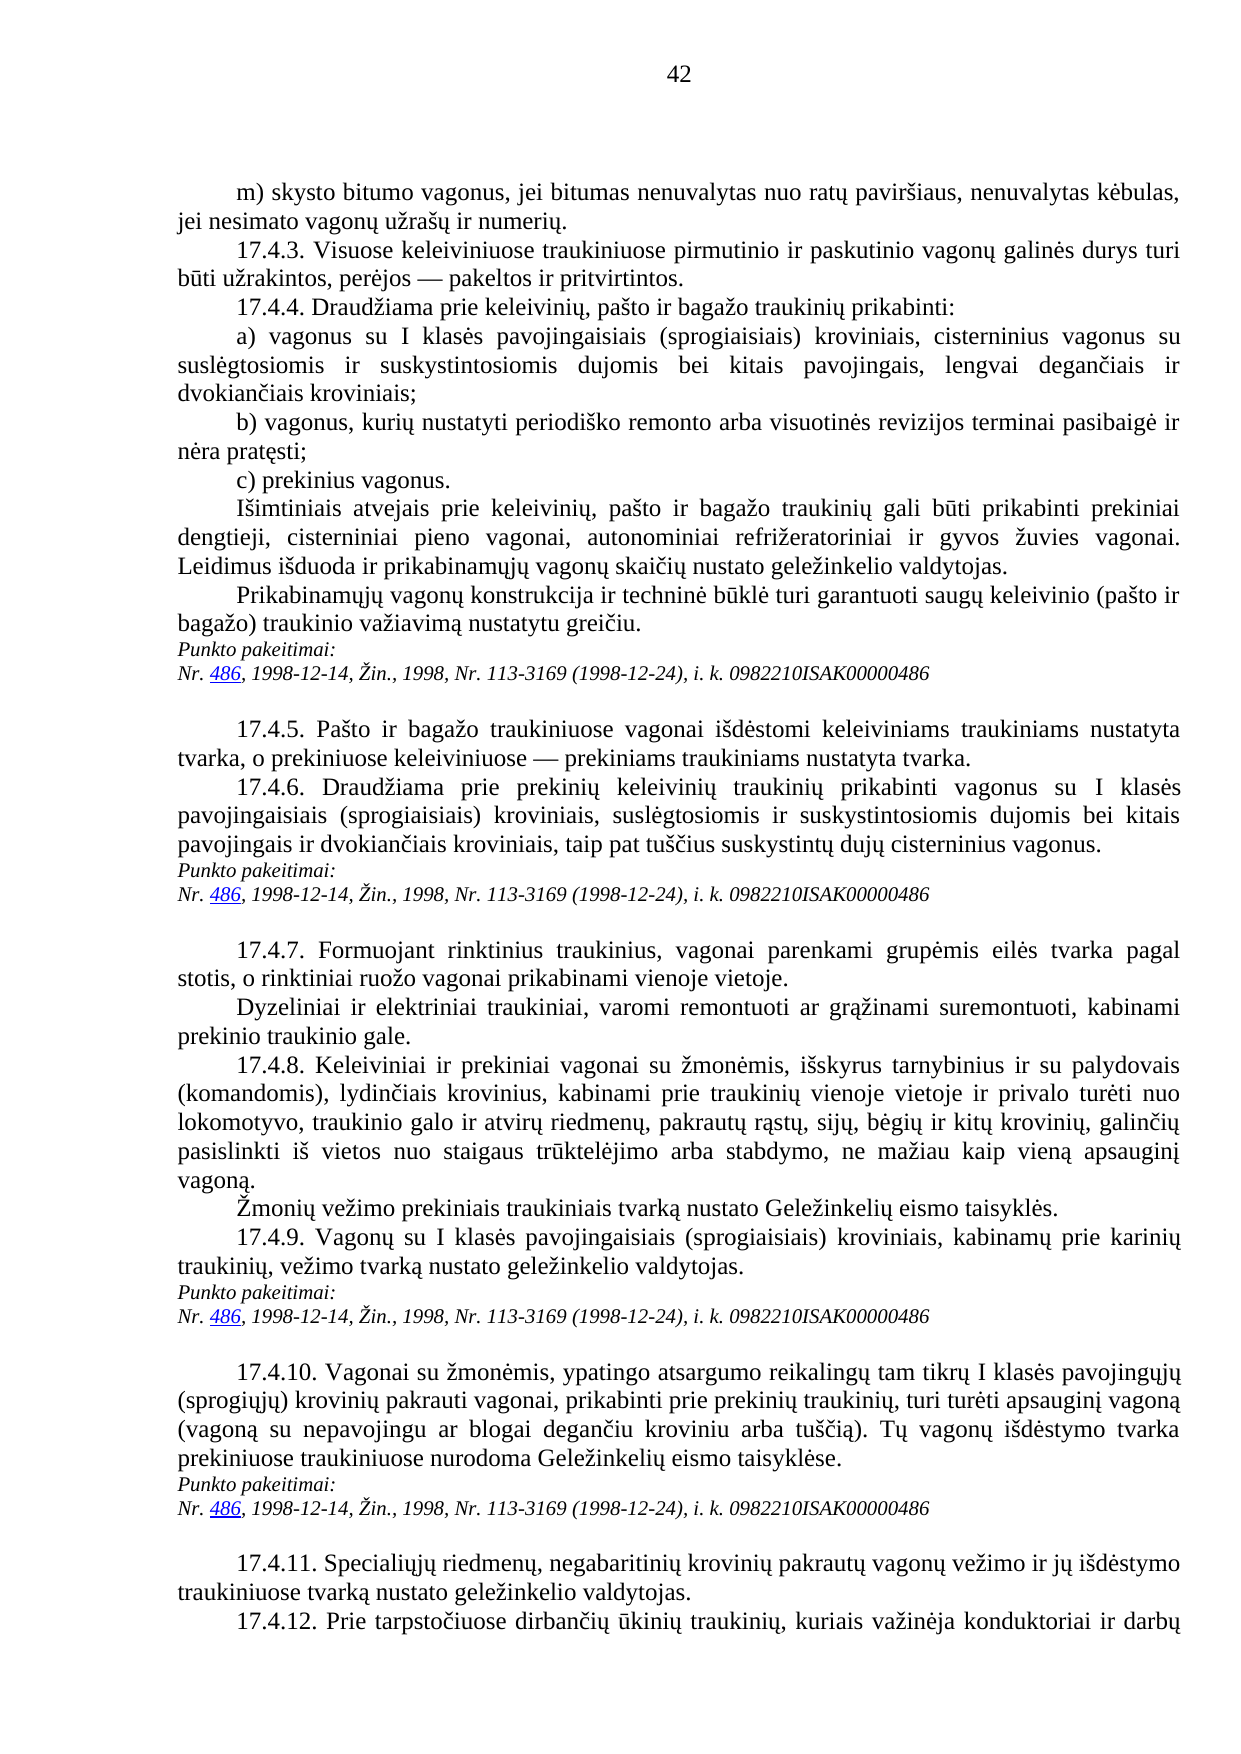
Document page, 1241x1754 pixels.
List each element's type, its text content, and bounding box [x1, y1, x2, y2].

text Punkto pakeitimai: [177, 858, 1181, 882]
text Nr. 486, 1998-12-14, Žin., 1998, Nr. 113-3169 (1998-12-24), i. k. 0982210ISAK00000486 [177, 882, 1181, 906]
text Punkto pakeitimai: [177, 1280, 1181, 1304]
text Punkto pakeitimai: [177, 637, 1181, 661]
text b) vagonus, kurių nustatyti periodiško remonto arba visuotinės revizijos terminai pasibaigė ir nėra pratęsti; [177, 407, 1181, 465]
text Punkto pakeitimai: [177, 1472, 1181, 1496]
text 17.4.7. Formuojant rinktinius traukinius, vagonai parenkami grupėmis eilės tvarka pagal stotis, o rinktiniai ruožo vagonai prikabinami vienoje vietoje. [177, 935, 1181, 992]
text 17.4.10. Vagonai su žmonėmis, ypatingo atsargumo reikalingų tam tikrų I klasės pavojingųjų (sprogiųjų) krovinių pakrauti vagonai, prikabinti prie prekinių traukinių, turi turėti apsauginį vagoną (vagoną su nepavojingu ar blogai degančiu kroviniu arba tuščią). Tų vagonų išdėstymo tvarka prekiniuose traukiniuose nurodoma Geležinkelių eismo taisyklėse. [177, 1357, 1181, 1472]
text Nr. 486, 1998-12-14, Žin., 1998, Nr. 113-3169 (1998-12-24), i. k. 0982210ISAK00000486 [177, 1304, 1181, 1328]
text Išimtiniais atvejais prie keleivinių, pašto ir bagažo traukinių gali būti prikabinti prekiniai dengtieji, cisterniniai pieno vagonai, autonominiai refrižeratoriniai ir gyvos žuvies vagonai. Leidimus išduoda ir prikabinamųjų vagonų skaičių nustato geležinkelio valdytojas. [177, 493, 1181, 580]
text 17.4.11. Specialiųjų riedmenų, negabaritinių krovinių pakrautų vagonų vežimo ir jų išdėstymo traukiniuose tvarką nustato geležinkelio valdytojas. [177, 1548, 1181, 1606]
text Žmonių vežimo prekiniais traukiniais tvarką nustato Geležinkelių eismo taisyklės. [177, 1193, 1181, 1222]
text 17.4.6. Draudžiama prie prekinių keleivinių traukinių prikabinti vagonus su I klasės pavojingaisiais (sprogiaisiais) kroviniais, suslėgtosiomis ir suskystintosiomis dujomis bei kitais pavojingais ir dvokiančiais kroviniais, taip pat tuščius suskystintų dujų cisterninius vagonus. [177, 772, 1181, 858]
text c) prekinius vagonus. [177, 465, 1181, 493]
text 17.4.9. Vagonų su I klasės pavojingaisiais (sprogiaisiais) kroviniais, kabinamų prie karinių traukinių, vežimo tvarką nustato geležinkelio valdytojas. [177, 1222, 1181, 1280]
text a) vagonus su I klasės pavojingaisiais (sprogiaisiais) kroviniais, cisterninius vagonus su suslėgtosiomis ir suskystintosiomis dujomis bei kitais pavojingais, lengvai degančiais ir dvokiančiais kroviniais; [177, 321, 1181, 407]
text 17.4.3. Visuose keleiviniuose traukiniuose pirmutinio ir paskutinio vagonų galinės durys turi būti užrakintos, perėjos — pakeltos ir pritvirtintos. [177, 235, 1181, 292]
text m) skysto bitumo vagonus, jei bitumas nenuvalytas nuo ratų paviršiaus, nenuvalytas kėbulas, jei nesimato vagonų užrašų ir numerių. [177, 177, 1181, 235]
text Dyzeliniai ir elektriniai traukiniai, varomi remontuoti ar grąžinami suremontuoti, kabinami prekinio traukinio gale. [177, 992, 1181, 1050]
text Nr. 486, 1998-12-14, Žin., 1998, Nr. 113-3169 (1998-12-24), i. k. 0982210ISAK00000486 [177, 661, 1181, 685]
text Prikabinamųjų vagonų konstrukcija ir techninė būklė turi garantuoti saugų keleivinio (pašto ir bagažo) traukinio važiavimą nustatytu greičiu. [177, 580, 1181, 637]
text Nr. 486, 1998-12-14, Žin., 1998, Nr. 113-3169 (1998-12-24), i. k. 0982210ISAK00000486 [177, 1496, 1181, 1520]
text 17.4.5. Pašto ir bagažo traukiniuose vagonai išdėstomi keleiviniams traukiniams nustatyta tvarka, o prekiniuose keleiviniuose — prekiniams traukiniams nustatyta tvarka. [177, 714, 1181, 772]
text 17.4.8. Keleiviniai ir prekiniai vagonai su žmonėmis, išskyrus tarnybinius ir su palydovais (komandomis), lydinčiais krovinius, kabinami prie traukinių vienoje vietoje ir privalo turėti nuo lokomotyvo, traukinio galo ir atvirų riedmenų, pakrautų rąstų, sijų, bėgių ir kitų krovinių, galinčių pasislinkti iš vietos nuo staigaus trūktelėjimo arba stabdymo, ne mažiau kaip vieną apsauginį vagoną. [177, 1050, 1181, 1193]
text 17.4.12. Prie tarpstočiuose dirbančių ūkinių traukinių, kuriais važinėja konduktoriai ir darbų [177, 1606, 1181, 1635]
text 17.4.4. Draudžiama prie keleivinių, pašto ir bagažo traukinių prikabinti: [177, 292, 1181, 321]
